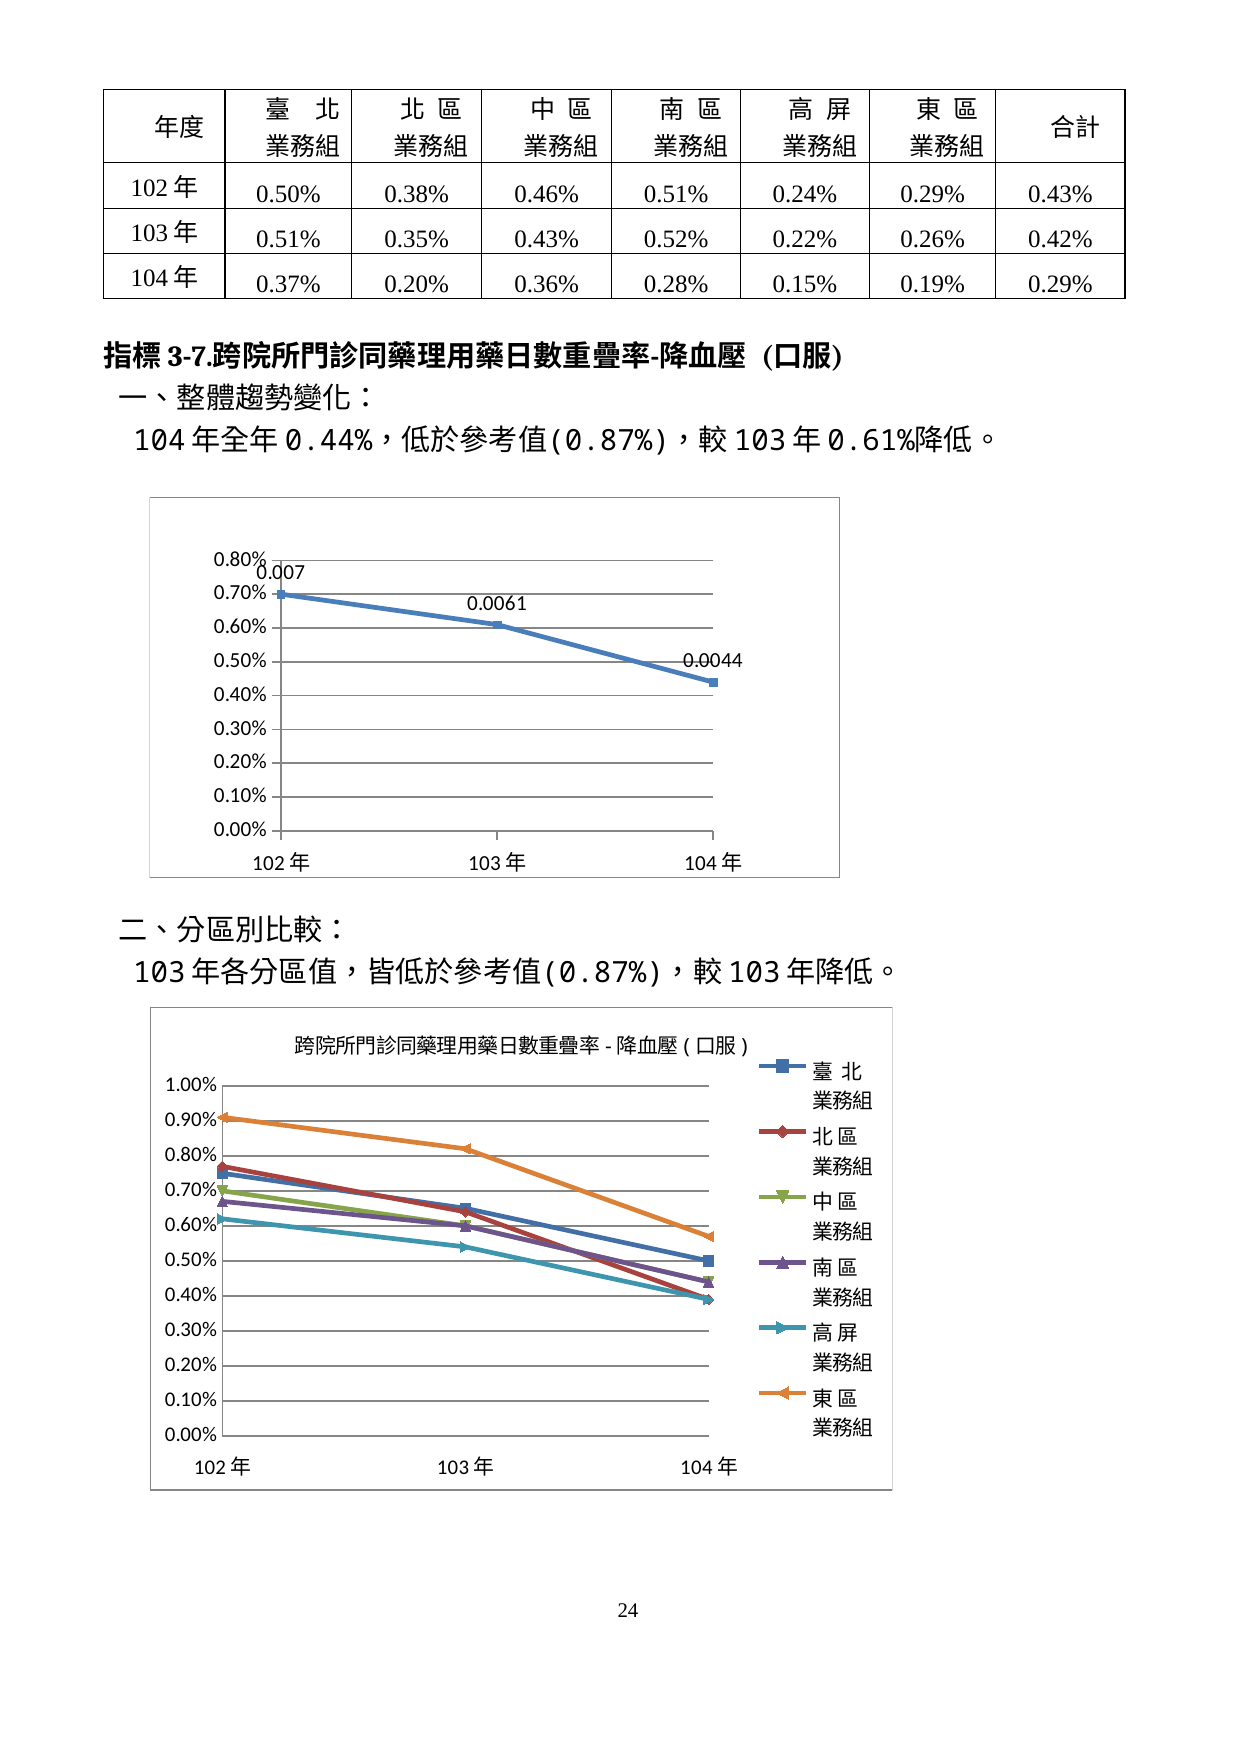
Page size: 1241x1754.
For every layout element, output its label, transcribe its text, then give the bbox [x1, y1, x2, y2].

table_cell [1022, 839, 1152, 906]
table_cell [104, 1447, 150, 1481]
table_header [104, 1038, 150, 1072]
table_cell [1022, 1277, 1152, 1311]
table_cell 年度 [104, 90, 224, 162]
table_cell [104, 1413, 150, 1447]
table_cell [104, 503, 149, 570]
table_cell [631, 878, 761, 906]
table_cell [893, 1209, 1022, 1242]
table_cell [104, 839, 239, 906]
table_cell [761, 839, 892, 906]
table_cell [104, 1379, 150, 1413]
table_cell [893, 1379, 1022, 1413]
table_cell [893, 1277, 1022, 1311]
table_cell [1022, 570, 1152, 637]
table_cell [1022, 1413, 1152, 1447]
table_cell [1022, 1072, 1152, 1106]
table_cell 0.51% [226, 209, 351, 253]
table_cell [104, 1209, 150, 1242]
table_cell [892, 374, 1022, 417]
table_cell [631, 906, 761, 948]
table_cell [500, 906, 631, 948]
table_cell 高 屏 業務組 [741, 90, 869, 162]
table_cell [892, 1515, 1022, 1549]
table_cell [893, 1174, 1022, 1208]
table_cell [370, 878, 500, 906]
table_cell [104, 1311, 150, 1345]
table_cell 南 區 業務組 [612, 90, 740, 162]
table_cell [104, 1243, 150, 1277]
table_cell [1022, 1515, 1152, 1549]
table_cell [892, 570, 1022, 637]
table_cell 102年 [104, 163, 224, 207]
table_cell [631, 374, 761, 417]
table_cell 0.38% [352, 163, 481, 207]
table_cell [840, 570, 892, 637]
table_cell [1022, 637, 1152, 704]
table_cell 0.35% [352, 209, 481, 253]
table_cell [1022, 1174, 1152, 1208]
table_cell 二、分區別比較： [104, 906, 500, 948]
table_cell [1022, 1243, 1152, 1277]
table_cell [240, 1491, 370, 1515]
table_cell [104, 1277, 150, 1311]
table_cell 0.46% [482, 163, 611, 207]
table_cell [104, 637, 149, 704]
table_cell [892, 1481, 1022, 1515]
table_cell [1022, 772, 1152, 839]
table_cell [104, 1481, 239, 1515]
table_cell [1022, 1345, 1152, 1379]
table_cell [240, 878, 370, 906]
table_cell [1022, 1311, 1152, 1345]
table_cell 0.19% [870, 254, 995, 298]
table_cell [1022, 1106, 1152, 1140]
table_cell 東 區 業務組 [870, 90, 995, 162]
table_cell [104, 1072, 150, 1106]
table_cell 臺 北 業務組 [226, 90, 351, 162]
table_cell [500, 878, 631, 906]
table_cell [1022, 1481, 1152, 1515]
table_cell [761, 906, 892, 948]
table_cell [893, 1140, 1022, 1174]
table_cell 0.43% [996, 163, 1124, 207]
table_cell [1022, 1447, 1152, 1481]
table_cell 0.29% [996, 254, 1124, 298]
table_header 指標3-7.跨院所門診同藥理用藥日數重疊率-降血壓 (口服) [104, 333, 1152, 374]
table_cell 0.22% [741, 209, 869, 253]
table_cell 0.50% [226, 163, 351, 207]
table_cell [631, 1515, 761, 1549]
table_cell [892, 705, 1022, 772]
table_cell [893, 1009, 1022, 1072]
table_cell [840, 503, 892, 570]
table_cell 北 區 業務組 [352, 90, 481, 162]
table_cell 0.15% [741, 254, 869, 298]
table_cell [104, 570, 149, 637]
table_cell 合計 [996, 90, 1124, 162]
table_cell [893, 1106, 1022, 1140]
table_cell [240, 1515, 370, 1549]
table_cell [761, 1515, 892, 1549]
table_cell [1022, 705, 1152, 772]
table_cell 104年全年0.44%，低於參考值(0.87%)，較103年0.61%降低。 [104, 417, 1152, 503]
table_cell [893, 1072, 1022, 1106]
table_cell [104, 1106, 150, 1140]
table_cell [893, 1243, 1022, 1277]
table_cell [893, 1311, 1022, 1345]
table_cell [104, 772, 149, 839]
table_cell [761, 1491, 892, 1515]
table_cell [1022, 1009, 1152, 1072]
table_cell 0.51% [612, 163, 740, 207]
table_cell [892, 906, 1022, 948]
table_cell 0.20% [352, 254, 481, 298]
table_cell [1022, 1140, 1152, 1174]
table_cell 103年各分區值，皆低於參考值(0.87%)，較103年降低。 [104, 948, 1152, 1009]
table_cell 中 區 業務組 [482, 90, 611, 162]
table_cell [892, 503, 1022, 570]
table_cell [892, 839, 1022, 906]
table_cell 0.29% [870, 163, 995, 207]
table_cell [631, 1491, 761, 1515]
table_cell 104年 [104, 254, 224, 298]
table_cell 一、整體趨勢變化： [104, 374, 631, 417]
table_cell 0.24% [741, 163, 869, 207]
table_cell [1022, 374, 1152, 417]
table_cell [893, 1447, 1022, 1481]
table_cell 103年 [104, 209, 224, 253]
table_cell [1022, 1379, 1152, 1413]
table_cell [893, 1413, 1022, 1447]
table_cell 0.37% [226, 254, 351, 298]
table_cell [761, 374, 892, 417]
table_cell 0.43% [482, 209, 611, 253]
table_cell [104, 1345, 150, 1379]
table_cell [840, 705, 892, 772]
table_cell [370, 1515, 500, 1549]
table_cell [840, 637, 892, 704]
table_cell [1022, 906, 1152, 948]
table_cell [893, 1345, 1022, 1379]
table_cell 0.42% [996, 209, 1124, 253]
table_cell [104, 1009, 150, 1038]
table_cell 0.36% [482, 254, 611, 298]
table_cell 0.26% [870, 209, 995, 253]
table_cell 0.52% [612, 209, 740, 253]
table_cell [104, 1140, 150, 1174]
table_cell [1022, 503, 1152, 570]
table_cell [892, 637, 1022, 704]
table_cell [370, 1491, 500, 1515]
table_cell [500, 1491, 631, 1515]
table_cell [840, 772, 892, 839]
table_cell [1022, 1209, 1152, 1242]
table_cell [500, 1515, 631, 1549]
table_cell 0.28% [612, 254, 740, 298]
table_cell [104, 1174, 150, 1208]
table_cell [104, 1515, 239, 1549]
table_cell [104, 705, 149, 772]
table_cell [892, 772, 1022, 839]
